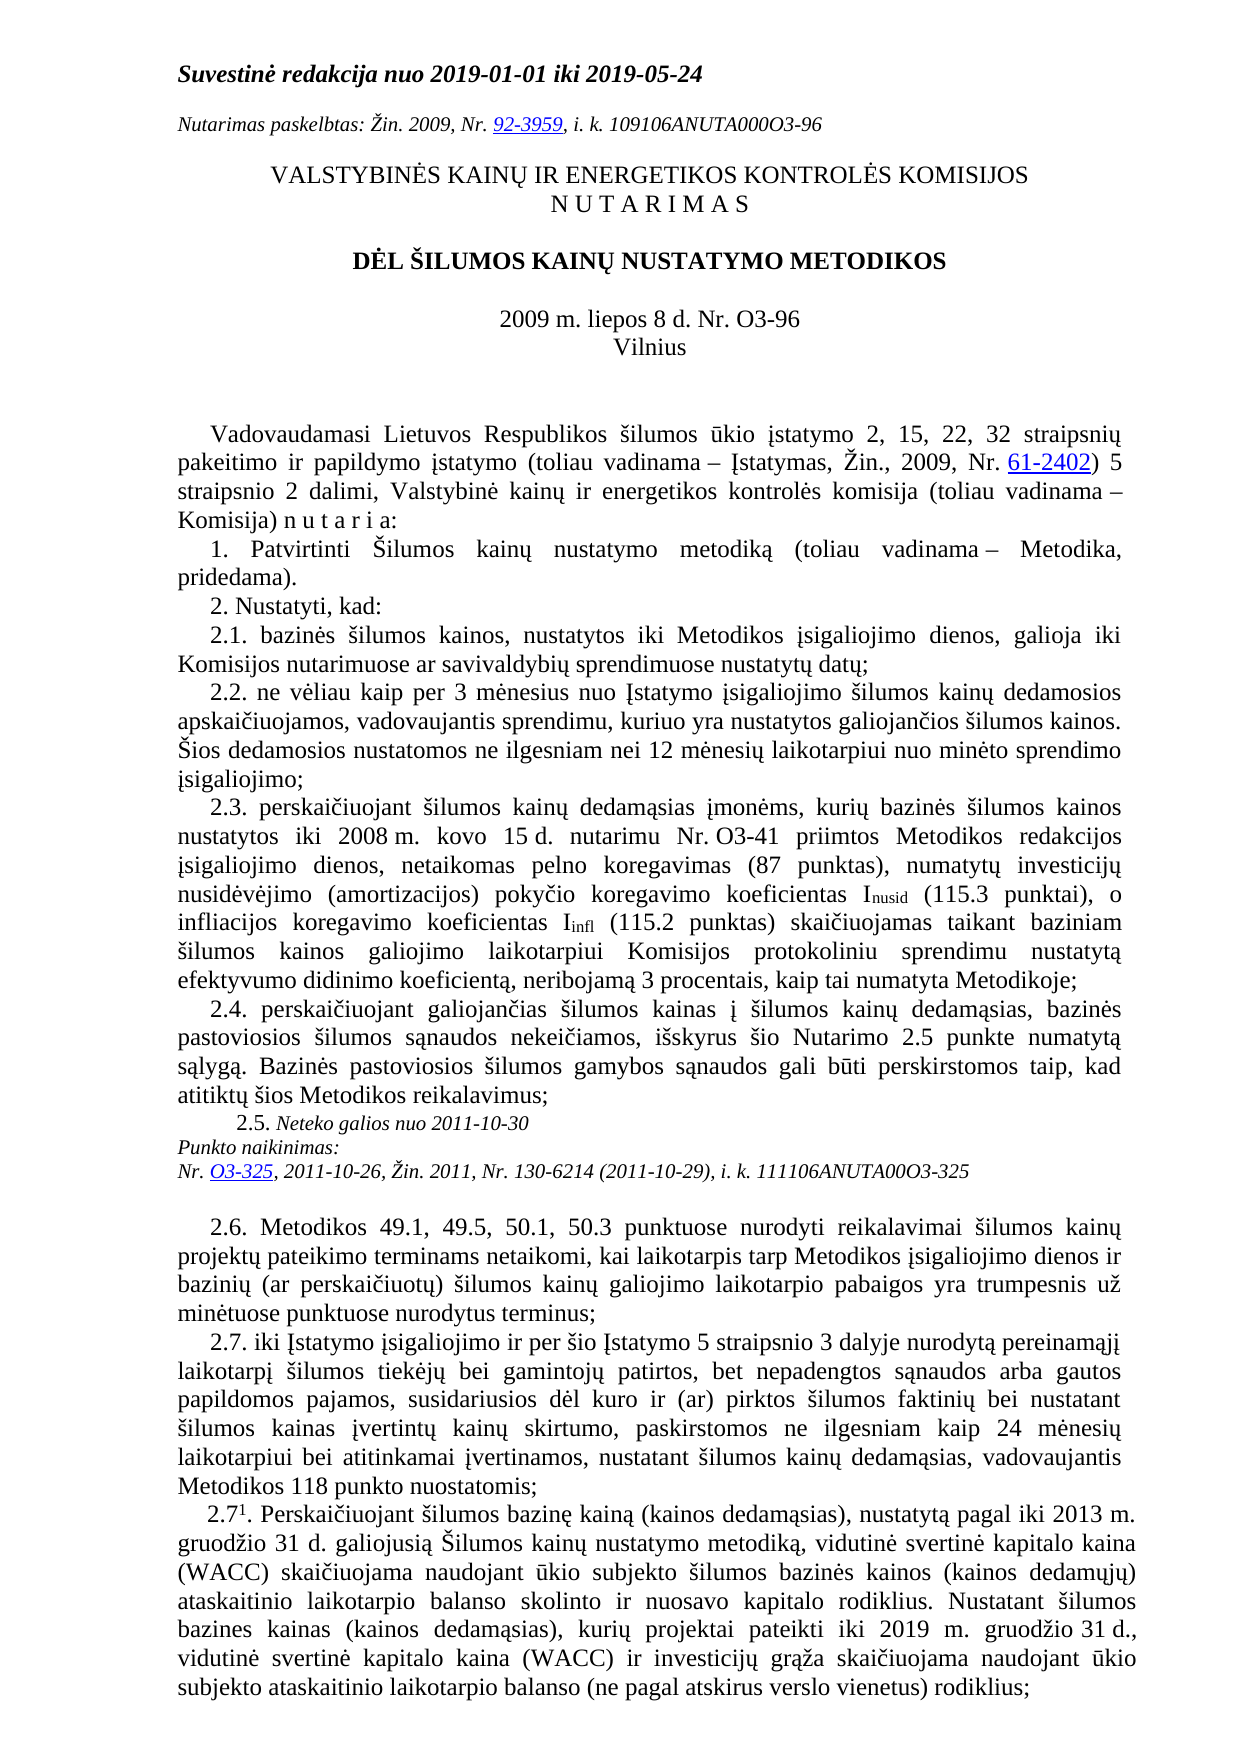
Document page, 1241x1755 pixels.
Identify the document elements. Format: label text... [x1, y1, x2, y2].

text DĖL ŠILUMOS KAINŲ NUSTATYMO METODIKOS [177, 246, 1122, 275]
text 2.6. Metodikos 49.1, 49.5, 50.1, 50.3 punktuose nurodyti reikalavimai šilumos kainų projektų pateikimo terminams netaikomi, kai laikotarpis tarp Metodikos įsigaliojimo dienos ir bazinių (ar perskaičiuotų) šilumos kainų galiojimo laikotarpio pabaigos yra trumpesnis už minėtuose punktuose nurodytus terminus; [177, 1212, 1122, 1327]
text 2.7. iki Įstatymo įsigaliojimo ir per šio Įstatymo 5 straipsnio 3 dalyje nurodytą pereinamąjį laikotarpį šilumos tiekėjų bei gamintojų patirtos, bet nepadengtos sąnaudos arba gautos papildomos pajamos, susidariusios dėl kuro ir (ar) pirktos šilumos faktinių bei nustatant šilumos kainas įvertintų kainų skirtumo, paskirstomos ne ilgesniam kaip 24 mėnesių laikotarpiui bei atitinkamai įvertinamos, nustatant šilumos kainų dedamąsias, vadovaujantis Metodikos 118 punkto nuostatomis; [177, 1327, 1122, 1499]
text Nutarimas paskelbtas: Žin. 2009, Nr. 92-3959, i. k. 109106ANUTA000O3-96 [177, 112, 1122, 136]
text VALSTYBINĖS KAINŲ IR ENERGETIKOS KONTROLĖS KOMISIJOS [177, 160, 1122, 189]
text 2.4. perskaičiuojant galiojančias šilumos kainas į šilumos kainų dedamąsias, bazinės pastoviosios šilumos sąnaudos nekeičiamos, išskyrus šio Nutarimo 2.5 punkte numatytą sąlygą. Bazinės pastoviosios šilumos gamybos sąnaudos gali būti perskirstomos taip, kad atitiktų šios Metodikos reikalavimus; [177, 994, 1122, 1109]
text 2.71. Perskaičiuojant šilumos bazinę kainą (kainos dedamąsias), nustatytą pagal iki 2013 m. gruodžio 31 d. galiojusią Šilumos kainų nustatymo metodiką, vidutinė svertinė kapitalo kaina (WACC) skaičiuojama naudojant ūkio subjekto šilumos bazinės kainos (kainos dedamųjų) ataskaitinio laikotarpio balanso skolinto ir nuosavo kapitalo rodiklius. Nustatant šilumos bazines kainas (kainos dedamąsias), kurių projektai pateikti iki 2019 m. gruodžio 31 d., vidutinė svertinė kapitalo kaina (WACC) ir investicijų grąža skaičiuojama naudojant ūkio subjekto ataskaitinio laikotarpio balanso (ne pagal atskirus verslo vienetus) rodiklius; [177, 1499, 1137, 1701]
text 2. Nustatyti, kad: [177, 591, 1122, 620]
text 2.3. perskaičiuojant šilumos kainų dedamąsias įmonėms, kurių bazinės šilumos kainos nustatytos iki 2008 m. kovo 15 d. nutarimu Nr. O3-41 priimtos Metodikos redakcijos įsigaliojimo dienos, netaikomas pelno koregavimas (87 punktas), numatytų investicijų nusidėvėjimo (amortizacijos) pokyčio koregavimo koeficientas Inusid (115.3 punktai), o infliacijos koregavimo koeficientas Iinfl (115.2 punktas) skaičiuojamas taikant baziniam šilumos kainos galiojimo laikotarpiui Komisijos protokoliniu sprendimu nustatytą efektyvumo didinimo koeficientą, neribojamą 3 procentais, kaip tai numatyta Metodikoje; [177, 792, 1122, 994]
text 2.5. Neteko galios nuo 2011-10-30 [177, 1109, 1122, 1135]
text Vadovaudamasi Lietuvos Respublikos šilumos ūkio įstatymo 2, 15, 22, 32 straipsnių pakeitimo ir papildymo įstatymo (toliau vadinama – Įstatymas, Žin., 2009, Nr. 61-2402) 5 straipsnio 2 dalimi, Valstybinė kainų ir energetikos kontrolės komisija (toliau vadinama – Komisija) nutaria: [177, 419, 1122, 534]
text 2009 m. liepos 8 d. Nr. O3-96 [177, 304, 1122, 332]
text NUTARIMAS [177, 189, 1122, 217]
text Vilnius [177, 332, 1122, 361]
text 2.2. ne vėliau kaip per 3 mėnesius nuo Įstatymo įsigaliojimo šilumos kainų dedamosios apskaičiuojamos, vadovaujantis sprendimu, kuriuo yra nustatytos galiojančios šilumos kainos. Šios dedamosios nustatomos ne ilgesniam nei 12 mėnesių laikotarpiui nuo minėto sprendimo įsigaliojimo; [177, 677, 1122, 792]
text Nr. O3-325, 2011-10-26, Žin. 2011, Nr. 130-6214 (2011-10-29), i. k. 111106ANUTA00O3-325 [177, 1159, 1122, 1183]
text Punkto naikinimas: [177, 1135, 1122, 1159]
text 1. Patvirtinti Šilumos kainų nustatymo metodiką (toliau vadinama – Metodika, pridedama). [177, 534, 1122, 591]
text Suvestinė redakcija nuo 2019-01-01 iki 2019-05-24 [177, 59, 1122, 88]
text 2.1. bazinės šilumos kainos, nustatytos iki Metodikos įsigaliojimo dienos, galioja iki Komisijos nutarimuose ar savivaldybių sprendimuose nustatytų datų; [177, 620, 1122, 677]
